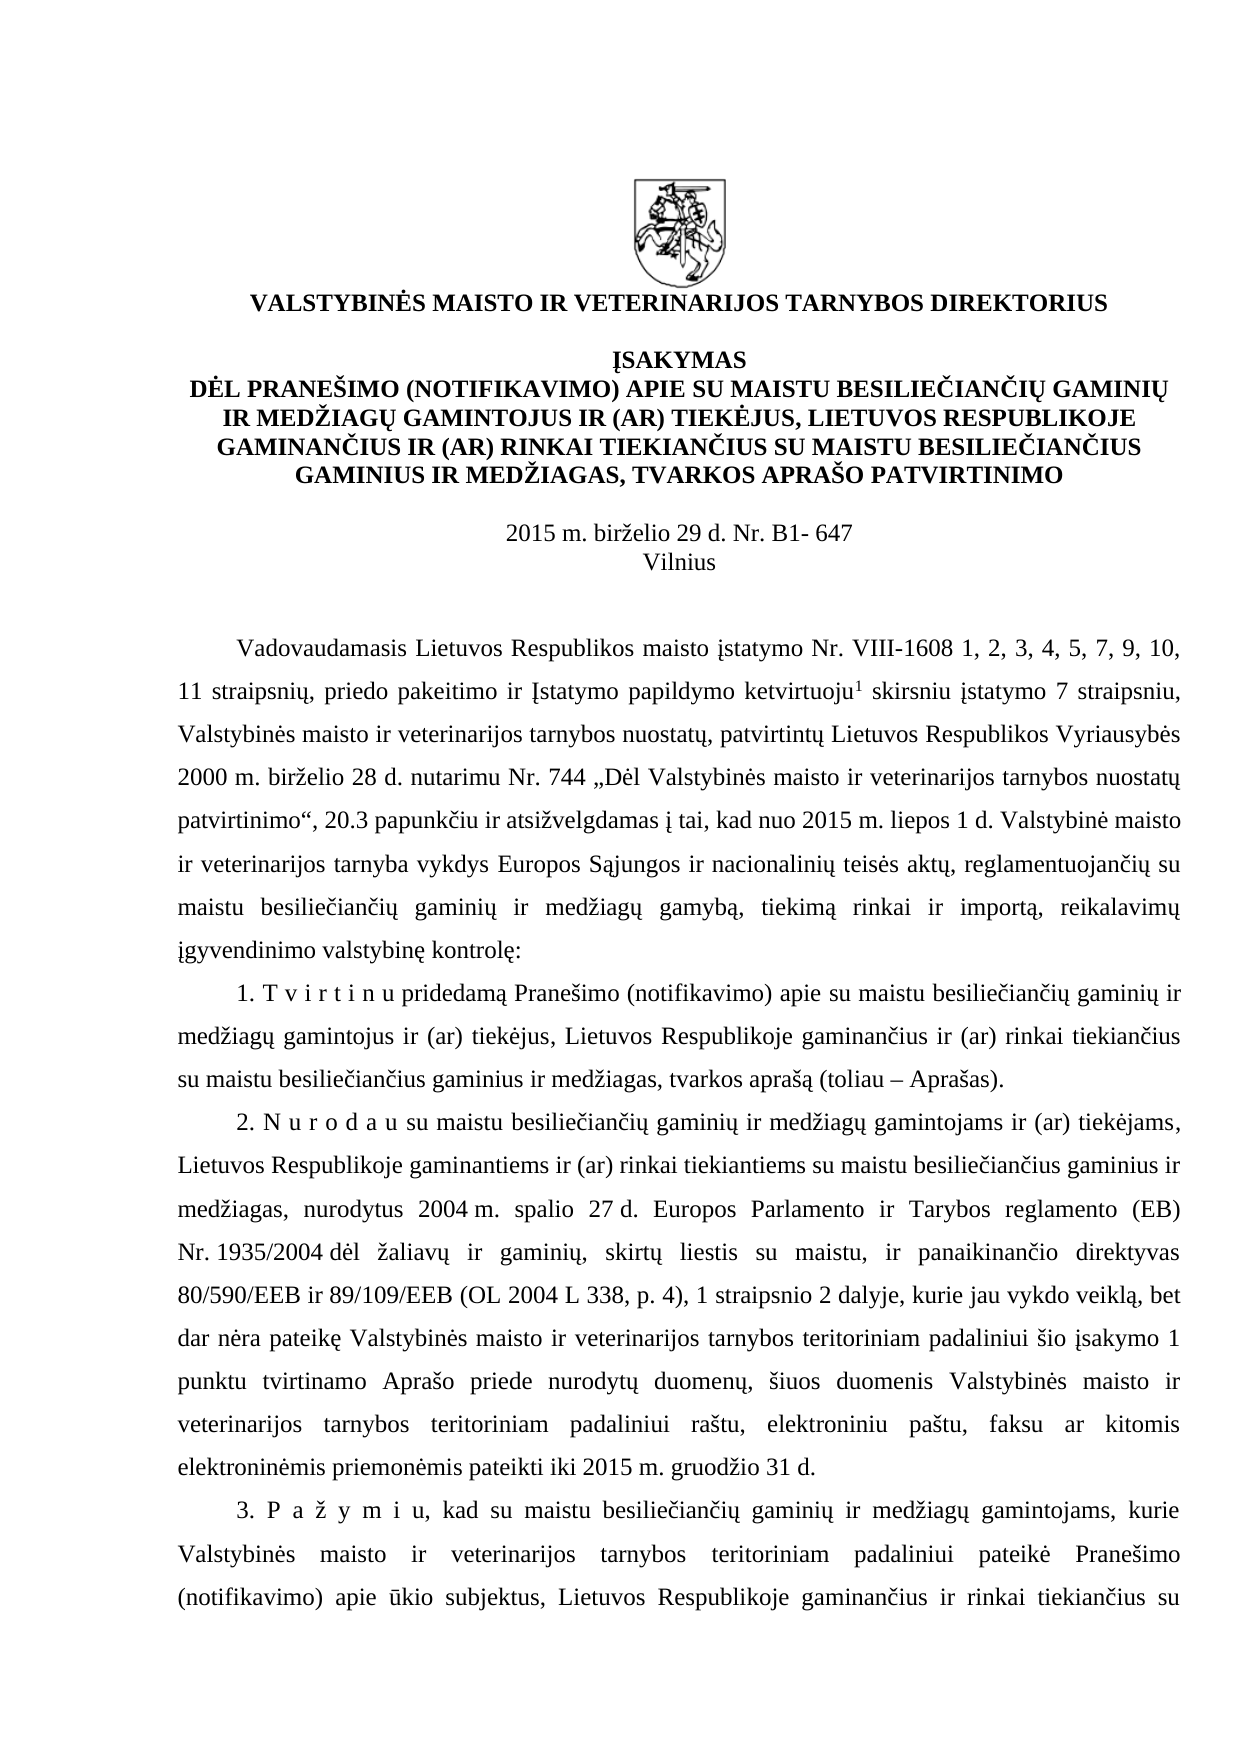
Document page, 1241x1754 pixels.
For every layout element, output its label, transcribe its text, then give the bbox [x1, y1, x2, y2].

text 2015 m. birželio 29 d. Nr. B1- 647 [177, 518, 1181, 547]
text 1. T v i r t i n u pridedamą Pranešimo (notifikavimo) apie su maistu besiliečiančių gaminių ir medžiagų gamintojus ir (ar) tiekėjus, Lietuvos Respublikoje gaminančius ir (ar) rinkai tiekiančius su maistu besiliečiančius gaminius ir medžiagas, tvarkos aprašą (toliau – Aprašas). [177, 978, 1181, 1093]
text Vadovaudamasis Lietuvos Respublikos maisto įstatymo Nr. VIII-1608 1, 2, 3, 4, 5, 7, 9, 10, 11 straipsnių, priedo pakeitimo ir Įstatymo papildymo ketvirtuoju1 skirsniu įstatymo 7 straipsniu, Valstybinės maisto ir veterinarijos tarnybos nuostatų, patvirtintų Lietuvos Respublikos Vyriausybės 2000 m. birželio 28 d. nutarimu Nr. 744 „Dėl Valstybinės maisto ir veterinarijos tarnybos nuostatų patvirtinimo“, 20.3 papunkčiu ir atsižvelgdamas į tai, kad nuo 2015 m. liepos 1 d. Valstybinė maisto ir veterinarijos tarnyba vykdys Europos Sąjungos ir nacionalinių teisės aktų, reglamentuojančių su maistu besiliečiančių gaminių ir medžiagų gamybą, tiekimą rinkai ir importą, reikalavimų įgyvendinimo valstybinę kontrolę: [177, 633, 1181, 964]
text DĖL PRANEŠIMO (NOTIFIKAVIMO) APIE SU MAISTU BESILIEČIANČIŲ GAMINIŲ IR MEDŽIAGŲ GAMINTOJUS IR (AR) TIEKĖJUS, LIETUVOS RESPUBLIKOJE GAMINANČIUS IR (AR) RINKAI TIEKIANČIUS SU MAISTU BESILIEČIANČIuS GAMINIUS IR MEDŽIAGAS, TVARKOS APRAŠO PATVIRTINIMO [177, 374, 1181, 489]
text VALSTYBINĖS MAISTO IR VETERINARIJOS TARNYBOS DIREKTORIUS [177, 288, 1181, 317]
text ĮSAKYMAS [177, 346, 1181, 374]
text 3. P a ž y m i u, kad su maistu besiliečiančių gaminių ir medžiagų gamintojams, kurie Valstybinės maisto ir veterinarijos tarnybos teritoriniam padaliniui pateikė Pranešimo (notifikavimo) apie ūkio subjektus, Lietuvos Respublikoje gaminančius ir rinkai tiekiančius su [177, 1496, 1181, 1611]
text 2. N u r o d a u su maistu besiliečiančių gaminių ir medžiagų gamintojams ir (ar) tiekėjams, Lietuvos Respublikoje gaminantiems ir (ar) rinkai tiekiantiems su maistu besiliečiančius gaminius ir medžiagas, nurodytus 2004 m. spalio 27 d. Europos Parlamento ir Tarybos reglamento (EB) Nr. 1935/2004 dėl žaliavų ir gaminių, skirtų liestis su maistu, ir panaikinančio direktyvas 80/590/EEB ir 89/109/EEB (OL 2004 L 338, p. 4), 1 straipsnio 2 dalyje, kurie jau vykdo veiklą, bet dar nėra pateikę Valstybinės maisto ir veterinarijos tarnybos teritoriniam padaliniui šio įsakymo 1 punktu tvirtinamo Aprašo priede nurodytų duomenų, šiuos duomenis Valstybinės maisto ir veterinarijos tarnybos teritoriniam padaliniui raštu, elektroniniu paštu, faksu ar kitomis elektroninėmis priemonėmis pateikti iki 2015 m. gruodžio 31 d. [177, 1107, 1181, 1481]
text Vilnius [177, 547, 1181, 576]
